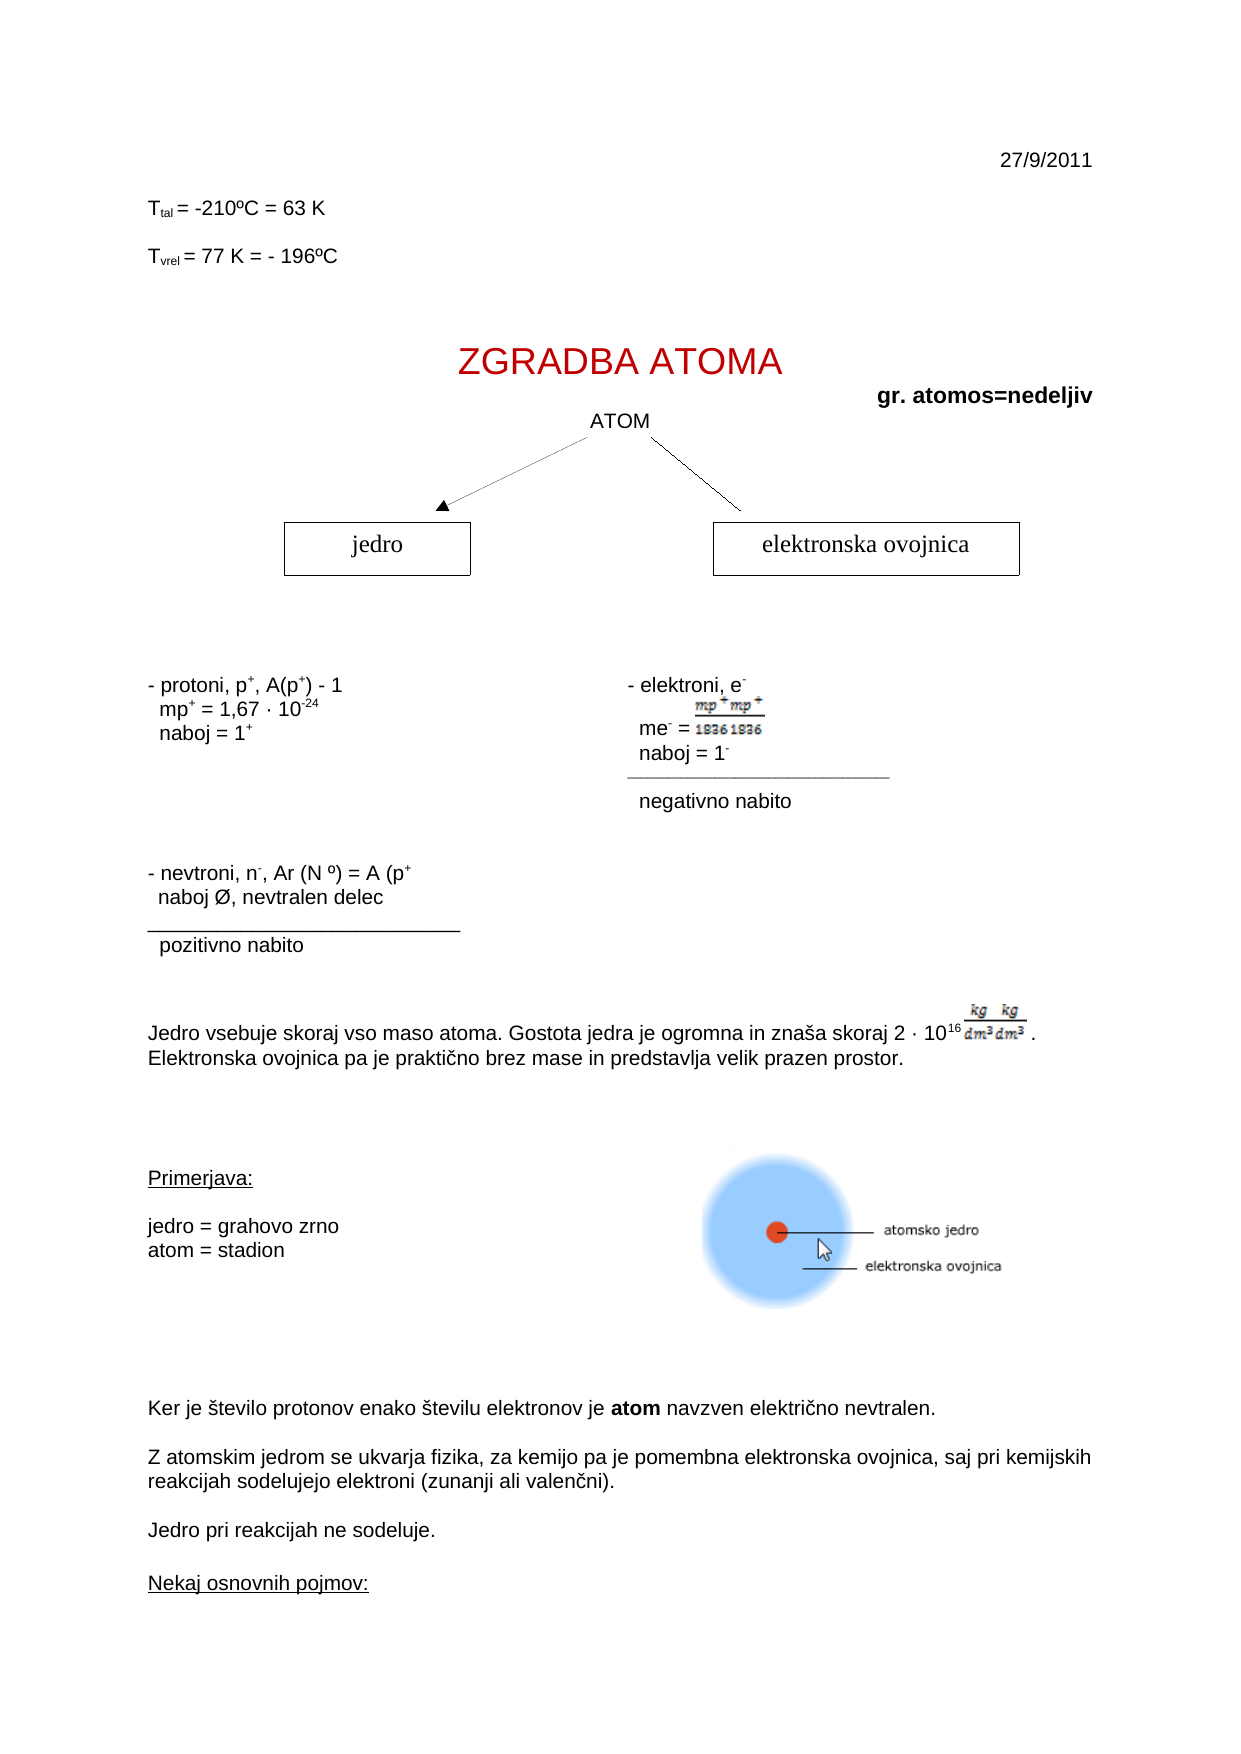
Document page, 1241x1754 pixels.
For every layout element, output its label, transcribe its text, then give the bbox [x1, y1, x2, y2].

table_header [1010, 1142, 1096, 1314]
text ATOM [148, 409, 1092, 433]
text ZGRADBA ATOMA [148, 339, 1092, 382]
table_header - protoni, p+, A(p+) - 1 mp+ = 1,67 · 10-24 naboj = 1+ [136, 649, 616, 837]
text Ker je število protonov enako številu elektronov je atom navzven električno nevtralen. [148, 1396, 1092, 1420]
text jedro [299, 529, 455, 558]
table_header [616, 1142, 702, 1314]
table_header - elektroni, e- me- = naboj = 1- _______________________________________ negativno nabito [616, 649, 1096, 837]
text Z atomskim jedrom se ukvarja fizika, za kemijo pa je pomembna elektronska ovojnica, saj pri kemijskih reakcijah sodelujejo elektroni (zunanji ali valenčni). [148, 1445, 1092, 1493]
text 27/9/2011 [148, 148, 1092, 172]
text Jedro pri reakcijah ne sodeluje. [148, 1518, 1092, 1542]
text gr. atomos=nedeljiv [148, 382, 1092, 409]
text Tvrel = 77 K = - 196ºC [148, 243, 1092, 267]
table_cell [616, 837, 1096, 981]
picture [964, 1004, 1027, 1041]
text Nekaj osnovnih pojmov: [148, 1571, 1092, 1595]
text elektronska ovojnica [728, 529, 1004, 558]
picture [695, 696, 765, 736]
text Jedro vsebuje skoraj vso maso atoma. Gostota jedra je ogromna in znaša skoraj 2 · 1016 . [148, 1004, 1092, 1046]
table_header Primerjava: jedro = grahovo zrno atom = stadion [136, 1142, 616, 1314]
text Elektronska ovojnica pa je praktično brez mase in predstavlja velik prazen prostor. [148, 1046, 1092, 1070]
picture [702, 1141, 1010, 1314]
table_cell - nevtroni, n-, Ar (N º) = A (p+ naboj Ø, nevtralen delec ___________________________ pozitivno nabito [136, 837, 616, 981]
text Ttal = -210ºC = 63 K [148, 196, 1092, 219]
